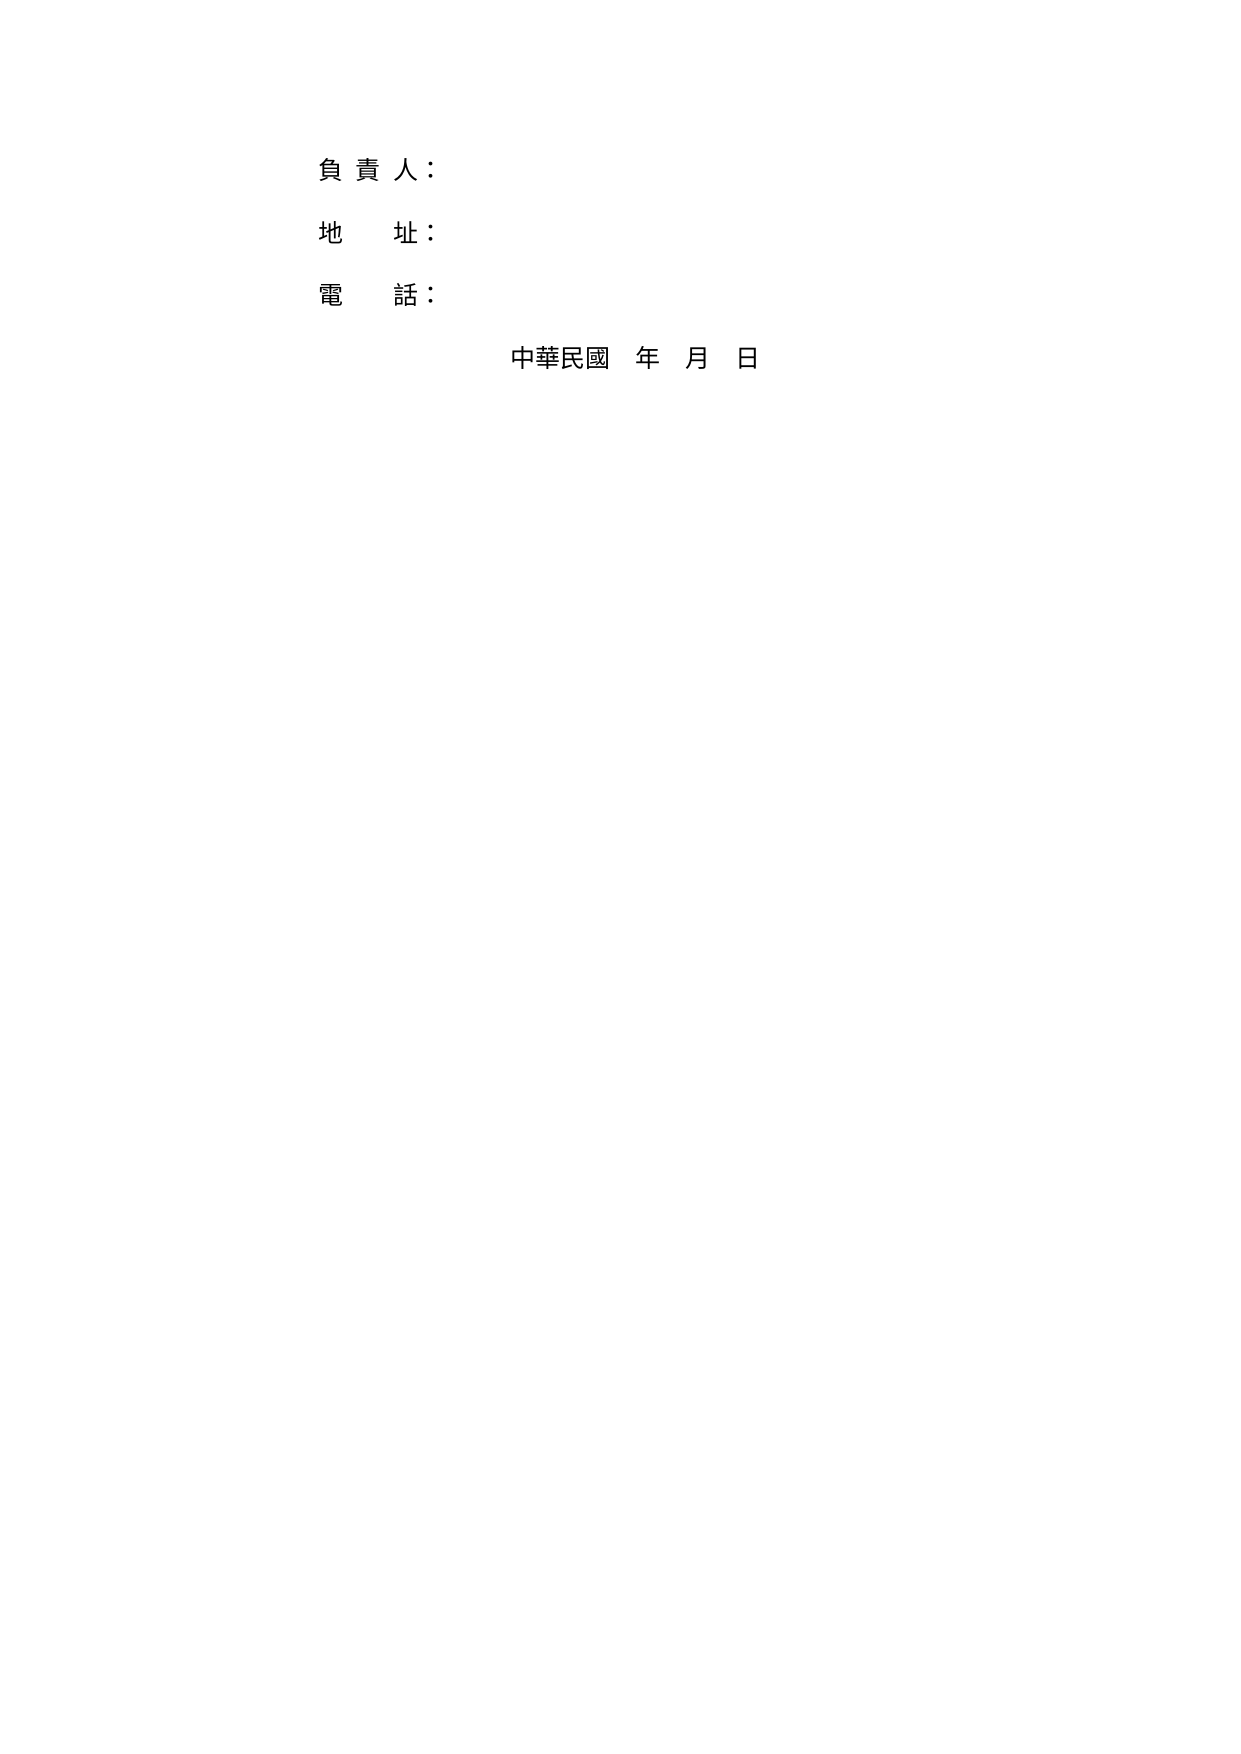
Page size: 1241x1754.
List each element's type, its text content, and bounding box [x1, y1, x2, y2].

text 地 址： [118, 189, 1122, 252]
text 中華民國 年 月 日 [148, 314, 1122, 377]
text 電 話： [118, 252, 1122, 314]
text 負 責 人： [118, 127, 1122, 189]
